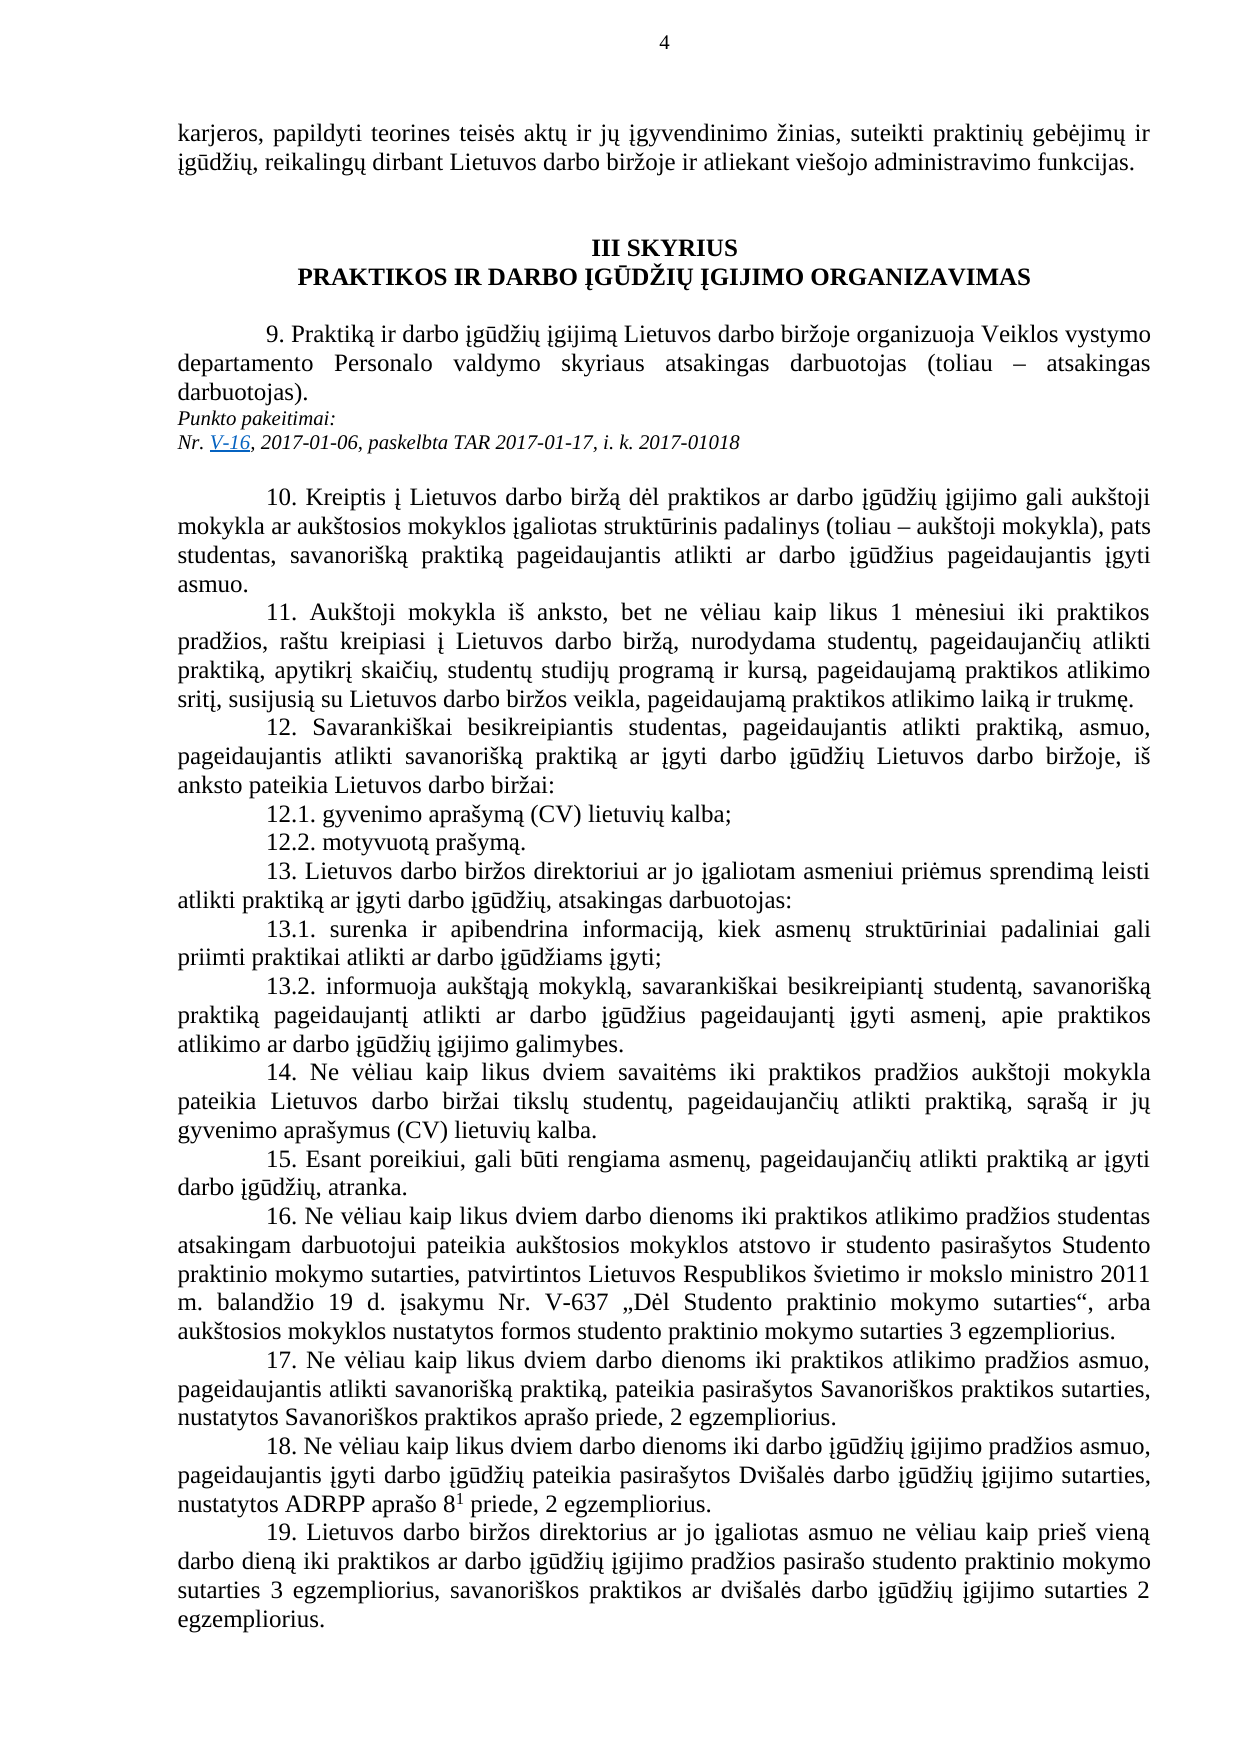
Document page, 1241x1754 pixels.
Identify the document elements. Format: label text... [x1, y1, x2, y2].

text 18. Ne vėliau kaip likus dviem darbo dienoms iki darbo įgūdžių įgijimo pradžios asmuo, pageidaujantis įgyti darbo įgūdžių pateikia pasirašytos Dvišalės darbo įgūdžių įgijimo sutarties, nustatytos ADRPP aprašo 81 priede, 2 egzempliorius. [177, 1431, 1152, 1517]
text 15. Esant poreikiui, gali būti rengiama asmenų, pageidaujančių atlikti praktiką ar įgyti darbo įgūdžių, atranka. [177, 1144, 1152, 1201]
text 14. Ne vėliau kaip likus dviem savaitėms iki praktikos pradžios aukštoji mokykla pateikia Lietuvos darbo biržai tikslų studentų, pageidaujančių atlikti praktiką, sąrašą ir jų gyvenimo aprašymus (CV) lietuvių kalba. [177, 1057, 1152, 1144]
text 13. Lietuvos darbo biržos direktoriui ar jo įgaliotam asmeniui priėmus sprendimą leisti atlikti praktiką ar įgyti darbo įgūdžių, atsakingas darbuotojas: [177, 856, 1152, 914]
text 12.2. motyvuotą prašymą. [177, 827, 1152, 856]
text 16. Ne vėliau kaip likus dviem darbo dienoms iki praktikos atlikimo pradžios studentas atsakingam darbuotojui pateikia aukštosios mokyklos atstovo ir studento pasirašytos Studento praktinio mokymo sutarties, patvirtintos Lietuvos Respublikos švietimo ir mokslo ministro 2011 m. balandžio 19 d. įsakymu Nr. V-637 „Dėl Studento praktinio mokymo sutarties“, arba aukštosios mokyklos nustatytos formos studento praktinio mokymo sutarties 3 egzempliorius. [177, 1201, 1152, 1345]
text 13.1. surenka ir apibendrina informaciją, kiek asmenų struktūriniai padaliniai gali priimti praktikai atlikti ar darbo įgūdžiams įgyti; [177, 914, 1152, 971]
text 9. Praktiką ir darbo įgūdžių įgijimą Lietuvos darbo biržoje organizuoja Veiklos vystymo departamento Personalo valdymo skyriaus atsakingas darbuotojas (toliau – atsakingas darbuotojas). [177, 319, 1152, 406]
text 17. Ne vėliau kaip likus dviem darbo dienoms iki praktikos atlikimo pradžios asmuo, pageidaujantis atlikti savanorišką praktiką, pateikia pasirašytos Savanoriškos praktikos sutarties, nustatytos Savanoriškos praktikos aprašo priede, 2 egzempliorius. [177, 1345, 1152, 1431]
text PRAKTIKOS IR DARBO ĮGŪDŽIŲ ĮGIJIMO ORGANIZAVIMAS [177, 262, 1152, 291]
text III SKYRIUS [177, 233, 1152, 262]
text 12. Savarankiškai besikreipiantis studentas, pageidaujantis atlikti praktiką, asmuo, pageidaujantis atlikti savanorišką praktiką ar įgyti darbo įgūdžių Lietuvos darbo biržoje, iš anksto pateikia Lietuvos darbo biržai: [177, 712, 1152, 799]
text 13.2. informuoja aukštąją mokyklą, savarankiškai besikreipiantį studentą, savanorišką praktiką pageidaujantį atlikti ar darbo įgūdžius pageidaujantį įgyti asmenį, apie praktikos atlikimo ar darbo įgūdžių įgijimo galimybes. [177, 971, 1152, 1057]
text 10. Kreiptis į Lietuvos darbo biržą dėl praktikos ar darbo įgūdžių įgijimo gali aukštoji mokykla ar aukštosios mokyklos įgaliotas struktūrinis padalinys (toliau – aukštoji mokykla), pats studentas, savanorišką praktiką pageidaujantis atlikti ar darbo įgūdžius pageidaujantis įgyti asmuo. [177, 482, 1152, 597]
text 12.1. gyvenimo aprašymą (CV) lietuvių kalba; [177, 799, 1152, 827]
text karjeros, papildyti teorines teisės aktų ir jų įgyvendinimo žinias, suteikti praktinių gebėjimų ir įgūdžių, reikalingų dirbant Lietuvos darbo biržoje ir atliekant viešojo administravimo funkcijas. [177, 118, 1152, 176]
text 19. Lietuvos darbo biržos direktorius ar jo įgaliotas asmuo ne vėliau kaip prieš vieną darbo dieną iki praktikos ar darbo įgūdžių įgijimo pradžios pasirašo studento praktinio mokymo sutarties 3 egzempliorius, savanoriškos praktikos ar dvišalės darbo įgūdžių įgijimo sutarties 2 egzempliorius. [177, 1517, 1152, 1632]
text Punkto pakeitimai: [177, 406, 1152, 430]
text 11. Aukštoji mokykla iš anksto, bet ne vėliau kaip likus 1 mėnesiui iki praktikos pradžios, raštu kreipiasi į Lietuvos darbo biržą, nurodydama studentų, pageidaujančių atlikti praktiką, apytikrį skaičių, studentų studijų programą ir kursą, pageidaujamą praktikos atlikimo sritį, susijusią su Lietuvos darbo biržos veikla, pageidaujamą praktikos atlikimo laiką ir trukmę. [177, 597, 1152, 712]
text Nr. V-16, 2017-01-06, paskelbta TAR 2017-01-17, i. k. 2017-01018 [177, 430, 1152, 454]
